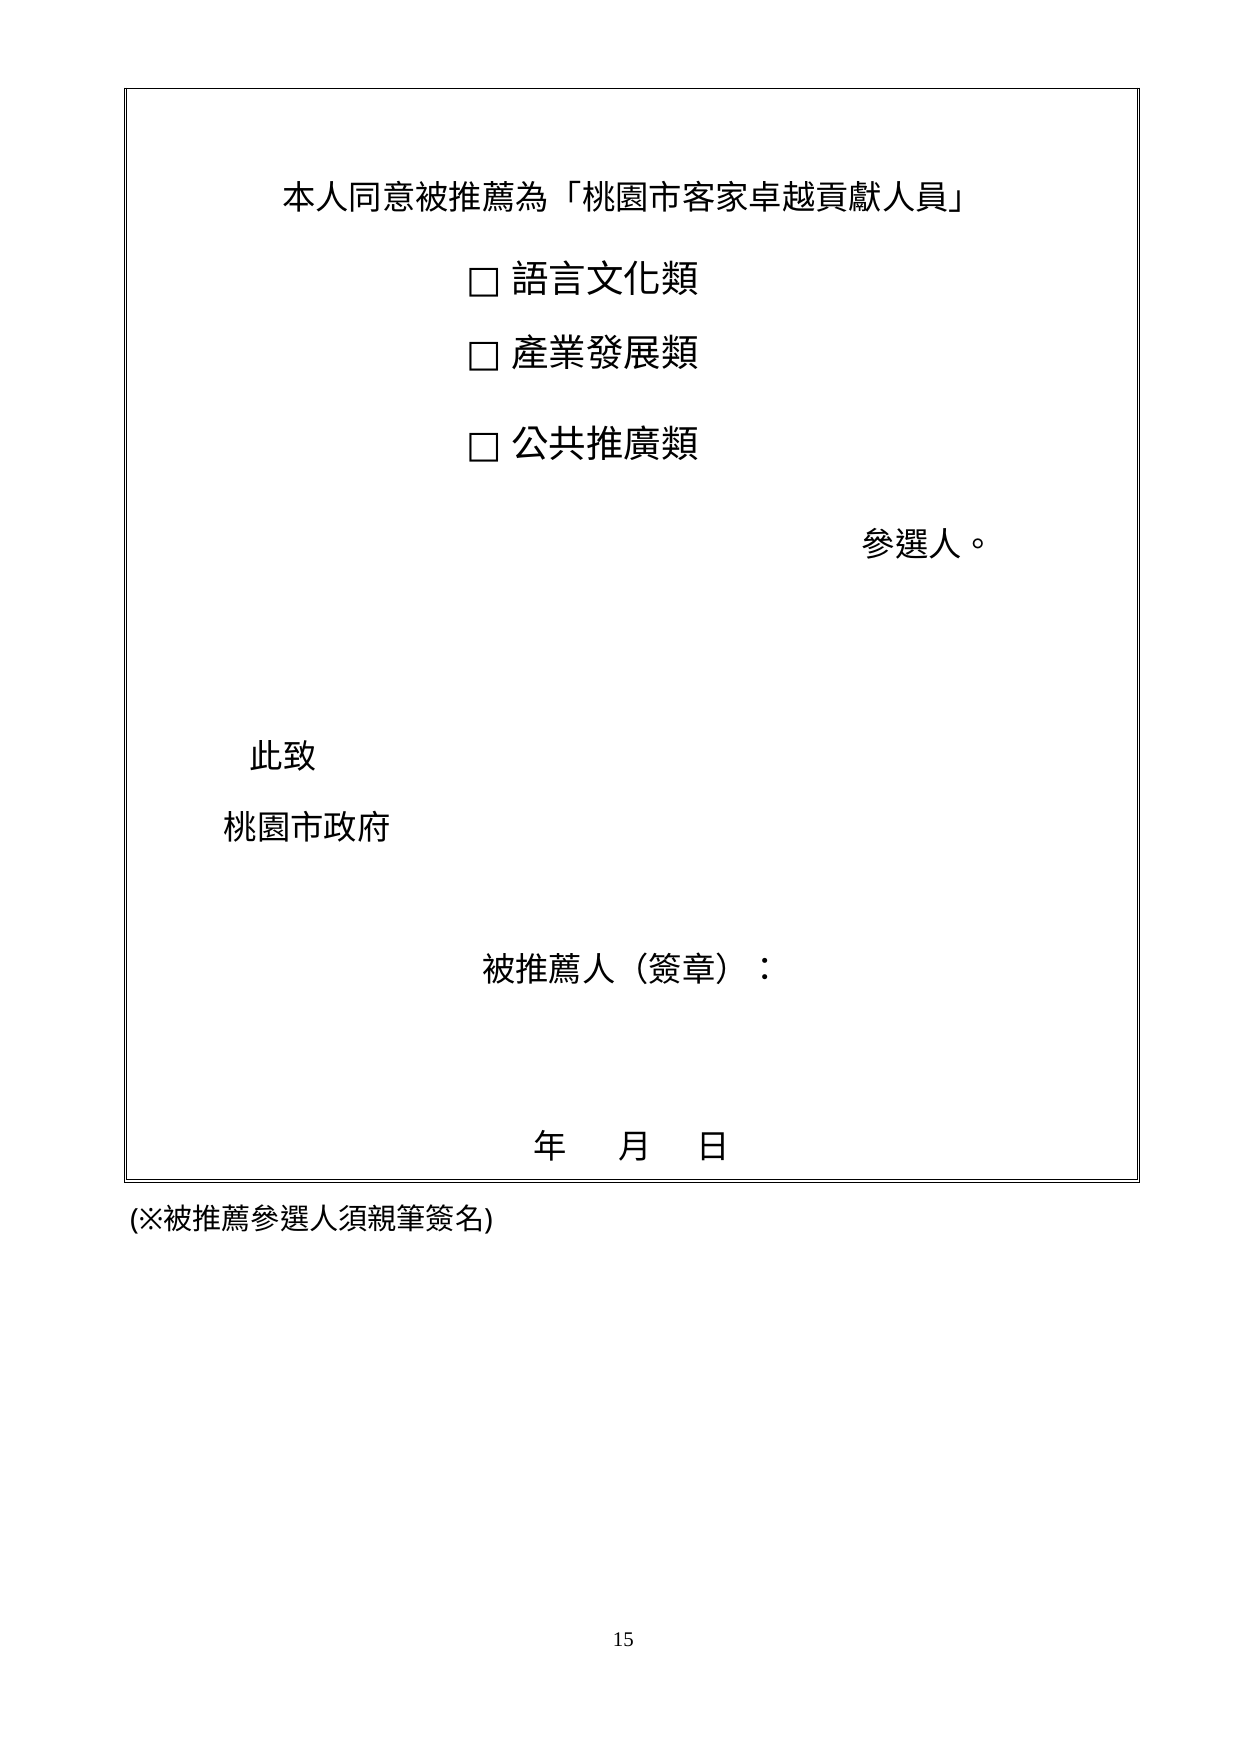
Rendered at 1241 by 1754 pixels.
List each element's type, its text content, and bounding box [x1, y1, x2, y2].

table_cell 本人同意被推薦為「桃園市客家卓越貢獻人員」 □ 語言文化類 □ 產業發展類 □ 公共推廣類 參選人。 此致 桃園市政府 被推薦人（簽章）： 年 月 日 [127, 89, 1137, 1179]
text (※被推薦參選人須親筆簽名) [130, 1183, 1116, 1252]
